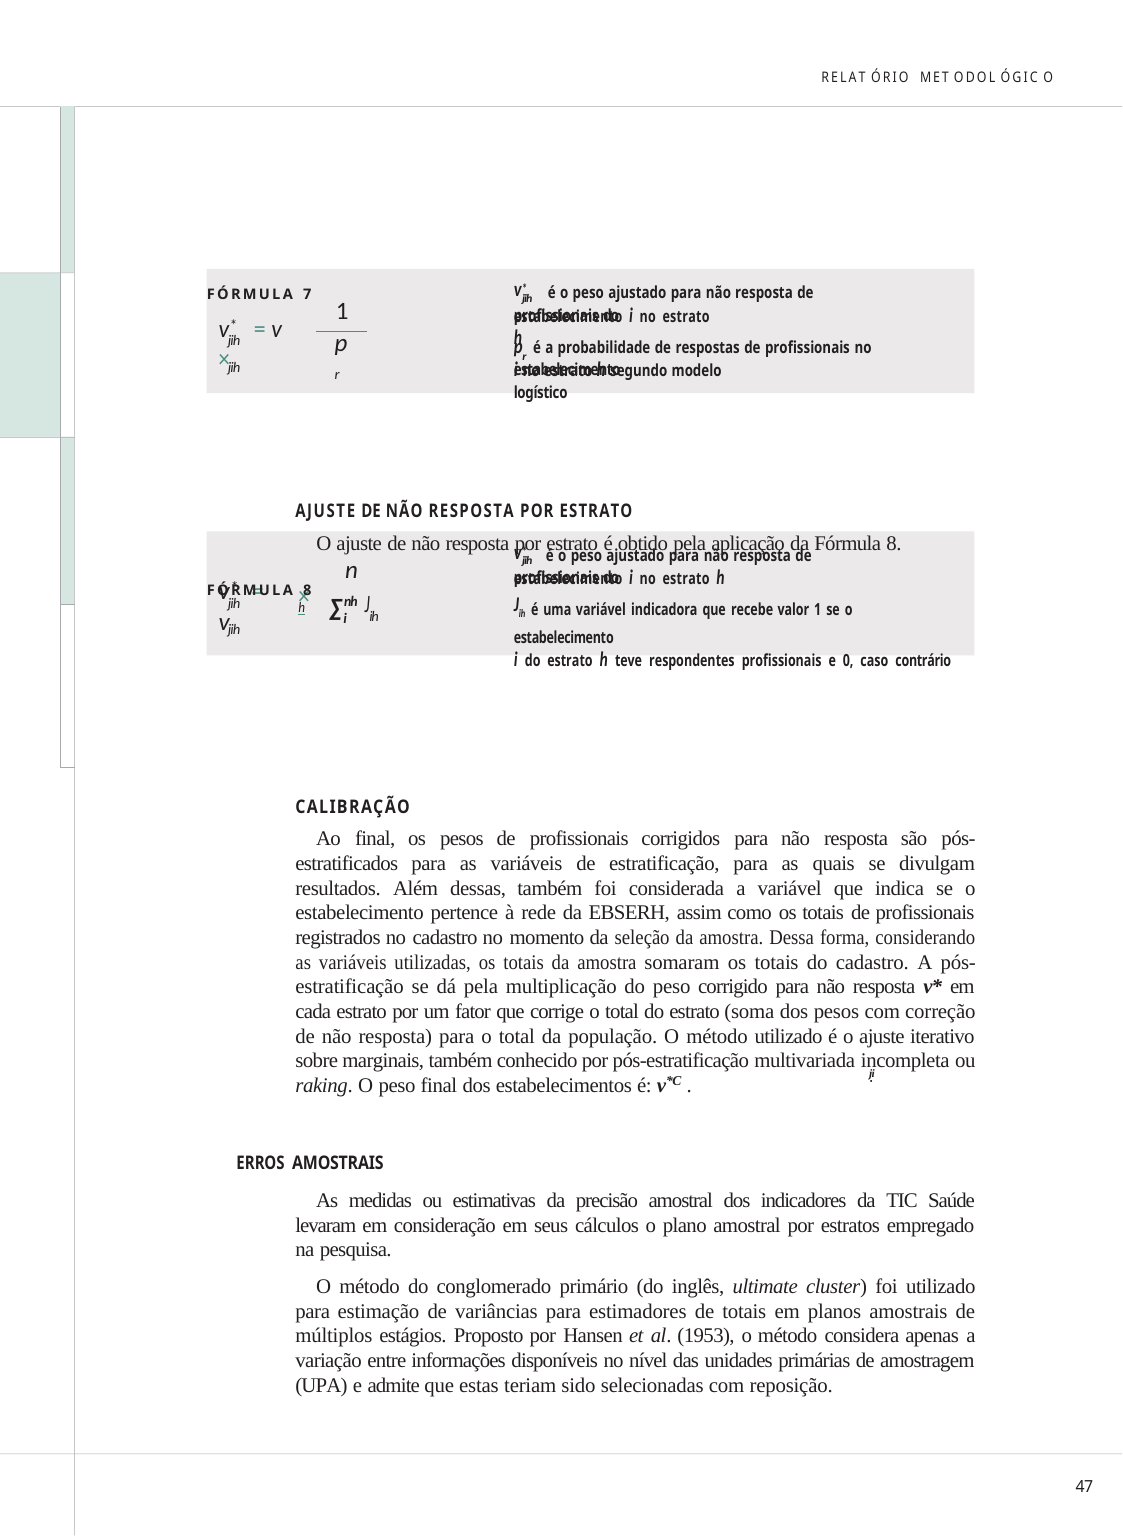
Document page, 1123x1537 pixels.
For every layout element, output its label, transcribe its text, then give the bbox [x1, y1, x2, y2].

text jih [869, 1069, 881, 1081]
text ERROS AMOSTRAIS [236, 1149, 990, 1175]
text AJUSTE DE NÃO RESPOSTA POR ESTRATO [295, 498, 990, 523]
text Ao final, os pesos de profissionais corrigidos para não resposta são pós-estratificados para as variáveis de estratificação, para as quais se divulgam resultados. Além dessas, também foi considerada a variável que indica se o estabelecimento pertence à rede da EBSERH, assim como os totais de profissionais registrados no cadastro no momento da seleção da amostra. Dessa forma, considerando as variáveis utilizadas, os totais da amostra somaram os totais do cadastro. A pós-estratificação se dá pela multiplicação do peso corrigido para não resposta v* em cada estrato por um fator que corrige o total do estrato (soma dos pesos com correção de não resposta) para o total da população. O método utilizado é o ajuste iterativo sobre marginais, também conhecido por pós-estratificação multivariada incompleta ou raking. O peso final dos estabelecimentos é: v*C . [295, 826, 976, 1097]
text FÓRMULA 7 [975, 284, 990, 304]
text As medidas ou estimativas da precisão amostral dos indicadores da TIC Saúde levaram em consideração em seus cálculos o plano amostral por estratos empregado na pesquisa. [295, 1188, 976, 1261]
text FÓRMULA 8 [975, 579, 990, 599]
text O método do conglomerado primário (do inglês, ultimate cluster) foi utilizado para estimação de variâncias para estimadores de totais em planos amostrais de múltiplos estágios. Proposto por Hansen et al. (1953), o método considera apenas a variação entre informações disponíveis no nível das unidades primárias de amostragem (UPA) e admite que estas teriam sido selecionadas com reposição. [295, 1274, 976, 1397]
text CALIBRAÇÃO [295, 793, 990, 819]
